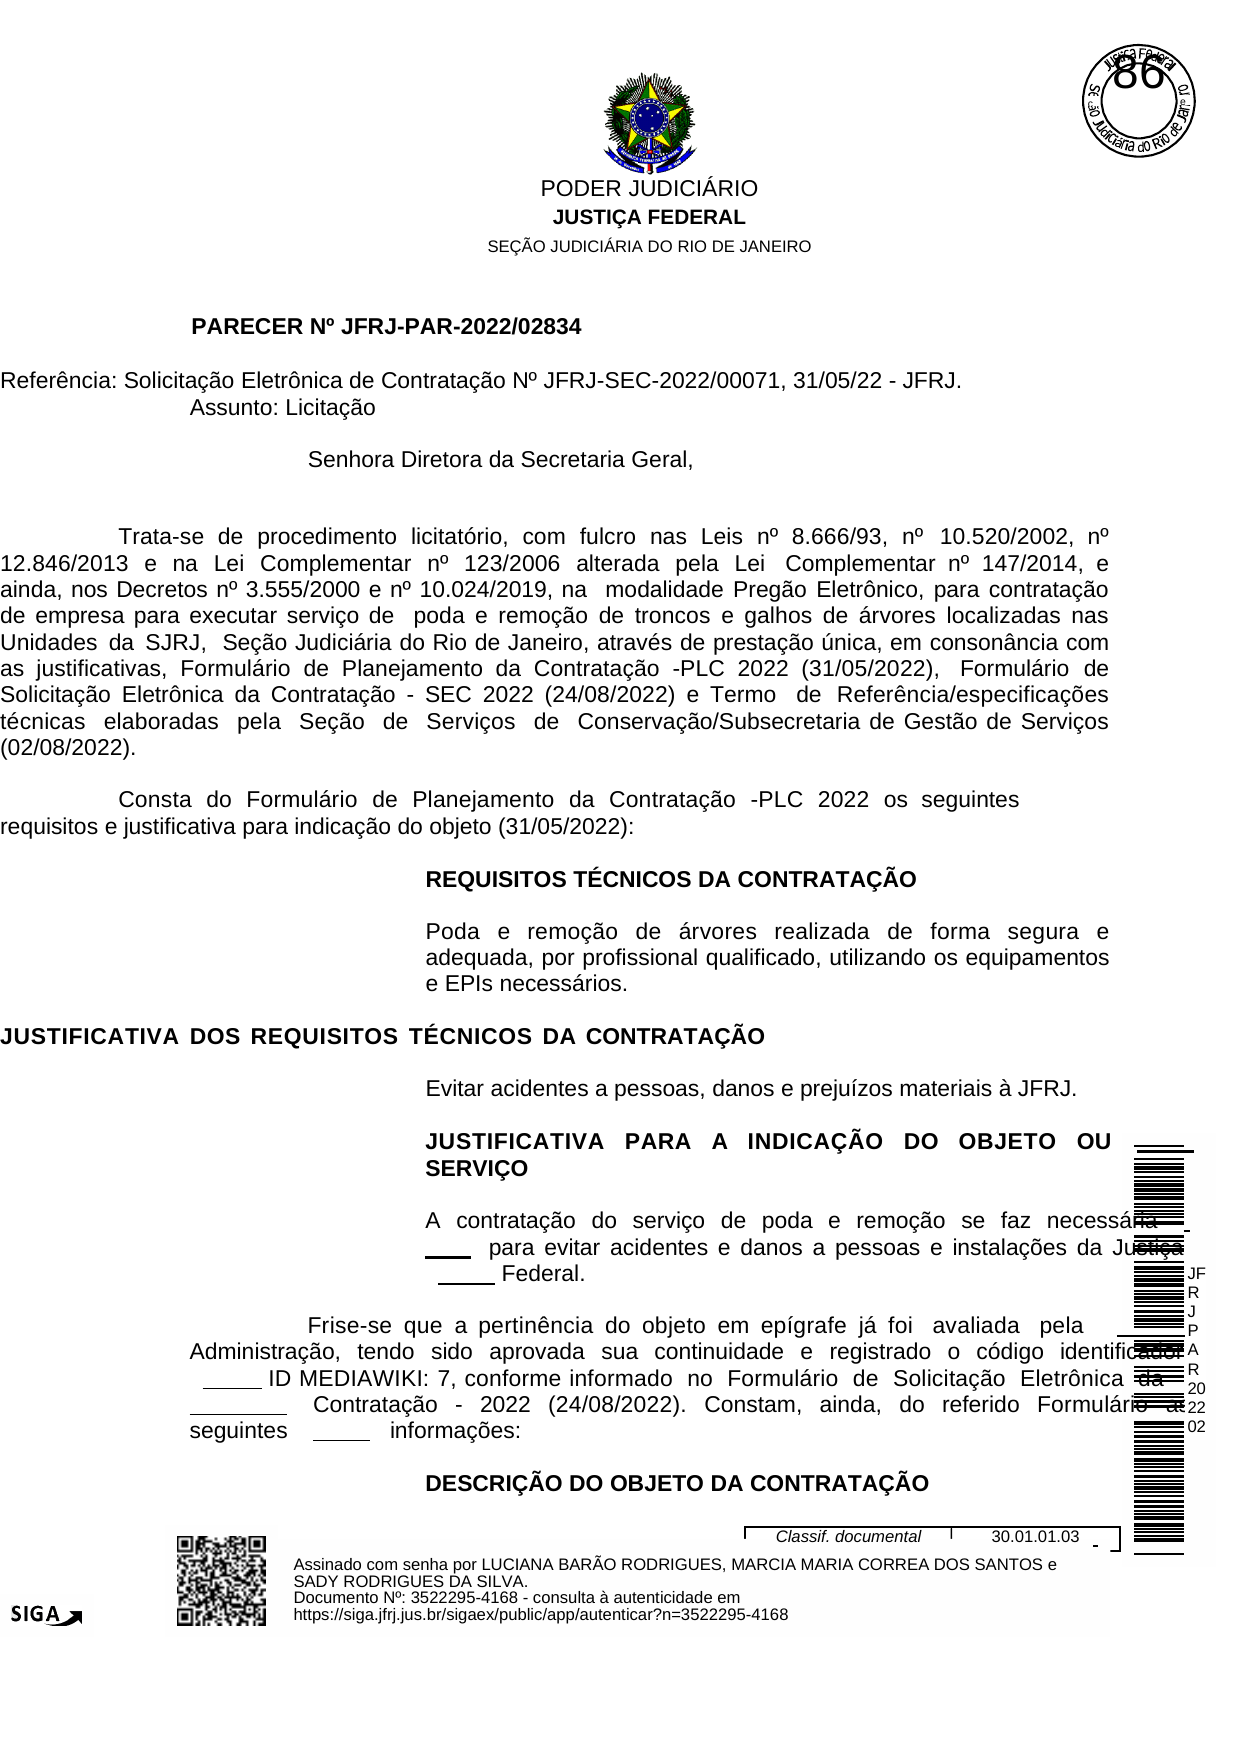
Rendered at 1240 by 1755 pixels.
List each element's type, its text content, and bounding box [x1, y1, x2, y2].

text REQUISITOS TÉCNICOS DA CONTRATAÇÃO [425, 866, 1239, 892]
text Referência: Solicitação Eletrônica de Contratação Nº JFRJ-SEC-2022/00071, 31/05/22 - JFRJ. [0, 367, 1109, 393]
text JUSTIÇA FEDERAL [380, 205, 919, 229]
text PODER JUDICIÁRIO [380, 175, 919, 202]
text SEÇÃO JUDICIÁRIA DO RIO DE JANEIRO [380, 237, 919, 256]
text PARECER Nº JFRJ-PAR-2022/02834 [191, 313, 1239, 339]
text ç [1088, 97, 1100, 106]
text JFRJPAR202202834A [1187, 1264, 1206, 1436]
text Poda e remoção de árvores realizada de forma segura e adequada, por profissional qualificado, utilizando os equipamentos e EPIs necessários. [425, 918, 1109, 997]
text Assunto: Licitação [189, 393, 1239, 420]
text Trata-se de procedimento licitatório, com fulcro nas Leis nº 8.666/93, nº 10.520/2002, nº 12.846/2013 e na Lei Complementar nº 123/2006 alterada pela Lei Complementar nº 147/2014, e ainda, nos Decretos nº 3.555/2000 e nº 10.024/2019, na modalidade Pregão Eletrônico, para contratação de empresa para executar serviço de poda e remoção de troncos e galhos de árvores localizadas nas Unidades da SJRJ, Seção Judiciária do Rio de Janeiro, através de prestação única, em consonância com as justificativas, Formulário de Planejamento da Contratação -PLC 2022 (31/05/2022), Formulário de Solicitação Eletrônica da Contratação - SEC 2022 (24/08/2022) e Termo de Referência/especificações técnicas elaboradas pela Seção de Serviços de Conservação/Subsecretaria de Gestão de Serviços (02/08/2022). [0, 523, 1109, 761]
text Consta do Formulário de Planejamento da Contratação -PLC 2022 os seguintes requisitos e justificativa para indicação do objeto (31/05/2022): [0, 786, 1109, 839]
text Evitar acidentes a pessoas, danos e prejuízos materiais à JFRJ. [425, 1075, 1239, 1101]
text e [1180, 96, 1192, 105]
text Senhora Diretora da Secretaria Geral, [308, 446, 1239, 472]
text JUSTIFICATIVA DOS REQUISITOS TÉCNICOS DA CONTRATAÇÃO [0, 1023, 1109, 1049]
